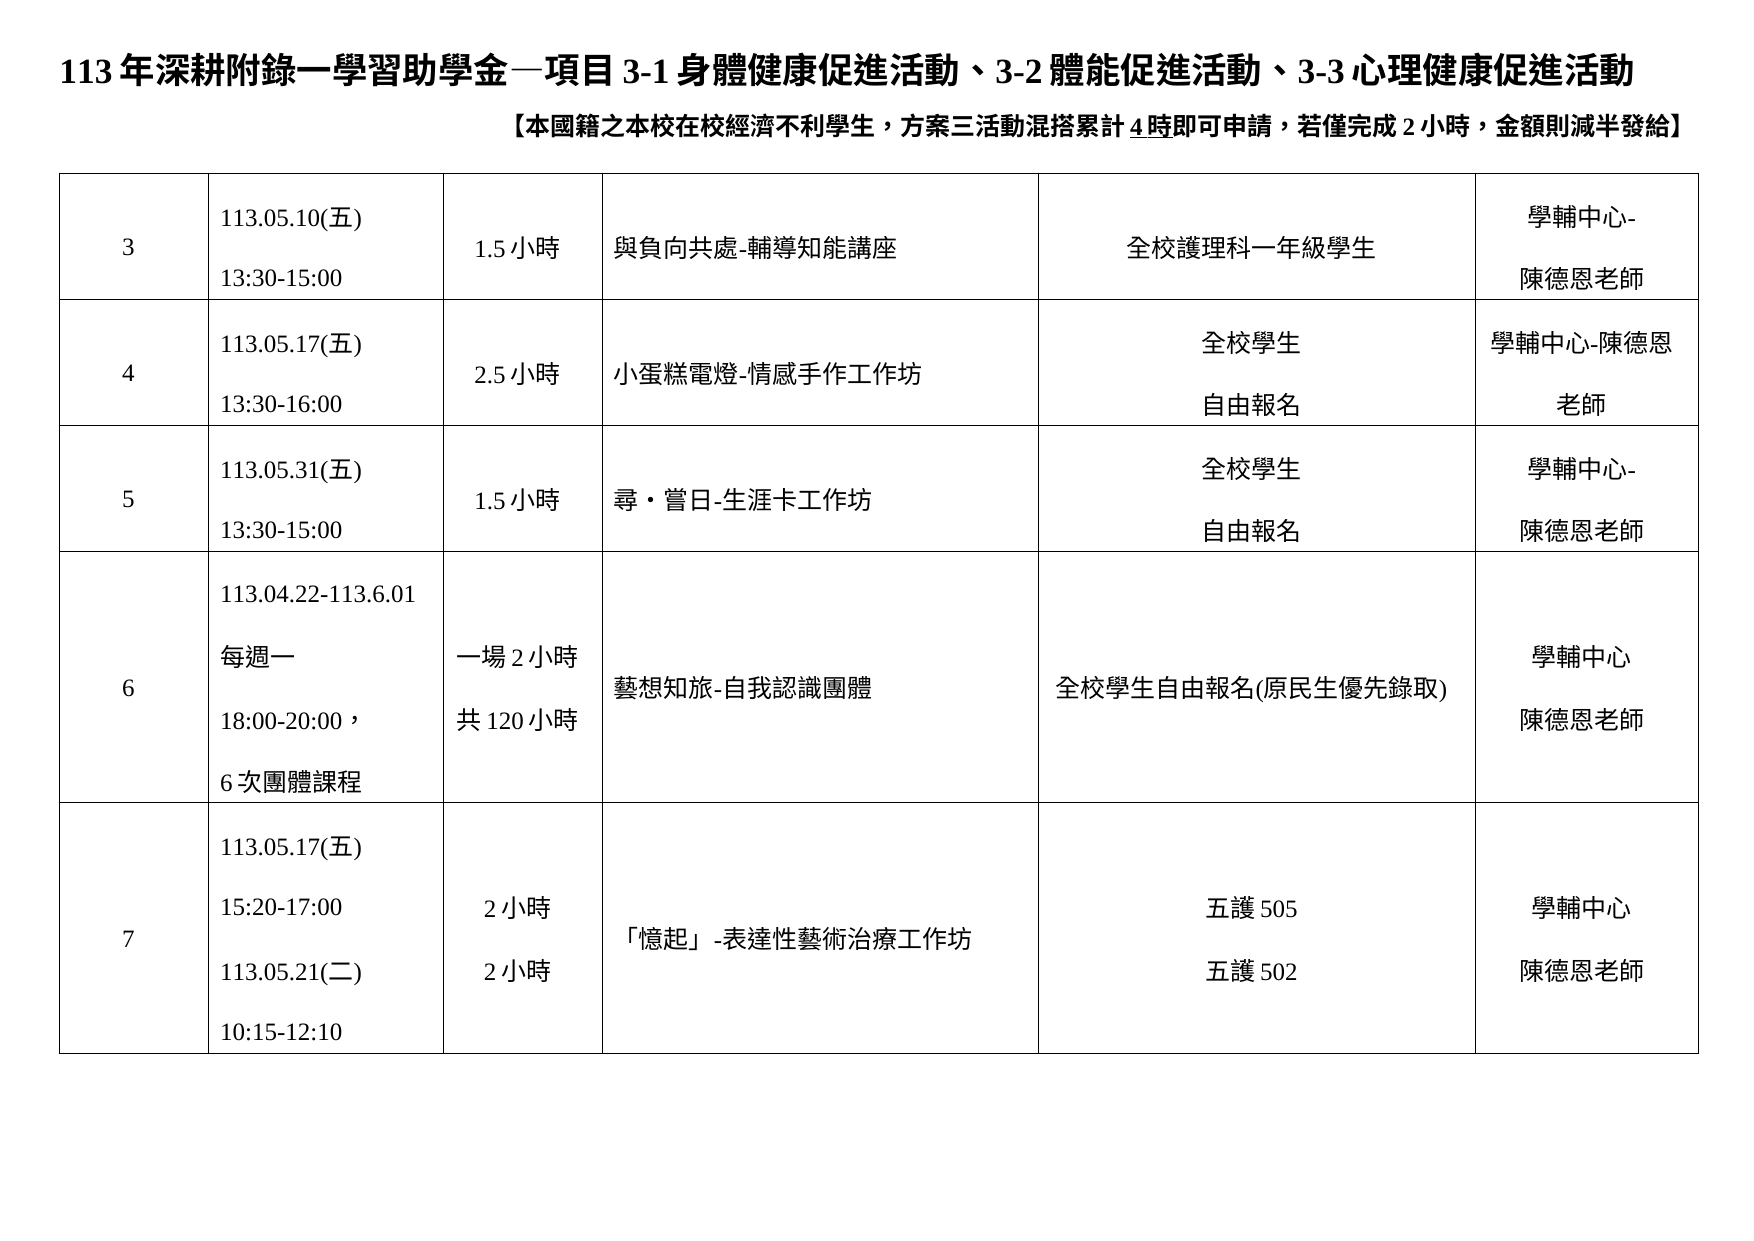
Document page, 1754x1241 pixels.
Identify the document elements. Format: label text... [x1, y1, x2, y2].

table_cell 4 [60, 300, 208, 424]
table_cell 學輔中心 陳德恩老師 [1476, 552, 1698, 802]
table_cell 113.05.10(五) 13:30-15:00 [209, 174, 443, 298]
table_cell 6 [60, 552, 208, 802]
table_cell 113.05.17(五) 13:30-16:00 [209, 300, 443, 424]
table_cell 「憶起」-表達性藝術治療工作坊 [603, 803, 1038, 1053]
table_cell 1.5小時 [444, 426, 602, 551]
table_cell 藝想知旅-自我認識團體 [603, 552, 1038, 802]
table_cell 5 [60, 426, 208, 551]
table_cell 學輔中心- 陳德恩老師 [1476, 426, 1698, 551]
table_cell 7 [60, 803, 208, 1053]
table_cell 五護505 五護502 [1039, 803, 1475, 1053]
table_cell 全校學生 自由報名 [1039, 426, 1475, 551]
table_cell 全校護理科一年級學生 [1039, 174, 1475, 298]
table_cell 2小時 2小時 [444, 803, 602, 1053]
table_cell 113.05.17(五) 15:20-17:00 113.05.21(二) 10:15-12:10 [209, 803, 443, 1053]
table_cell 113.05.31(五) 13:30-15:00 [209, 426, 443, 551]
table_cell 2.5小時 [444, 300, 602, 424]
table_cell 3 [60, 174, 208, 298]
table_cell 學輔中心-陳德恩老師 [1476, 300, 1698, 424]
table_cell 一場2小時 共120小時 [444, 552, 602, 802]
table_cell 學輔中心- 陳德恩老師 [1476, 174, 1698, 298]
table_cell 尋‧嘗日-生涯卡工作坊 [603, 426, 1038, 551]
table_cell 學輔中心 陳德恩老師 [1476, 803, 1698, 1053]
table_cell 與負向共處-輔導知能講座 [603, 174, 1038, 298]
table_cell 113.04.22-113.6.01 每週一 18:00-20:00， 6次團體課程 [209, 552, 443, 802]
table_cell 全校學生 自由報名 [1039, 300, 1475, 424]
table_cell 小蛋糕電燈-情感手作工作坊 [603, 300, 1038, 424]
table_cell 1.5小時 [444, 174, 602, 298]
table_cell 全校學生自由報名(原民生優先錄取) [1039, 552, 1475, 802]
